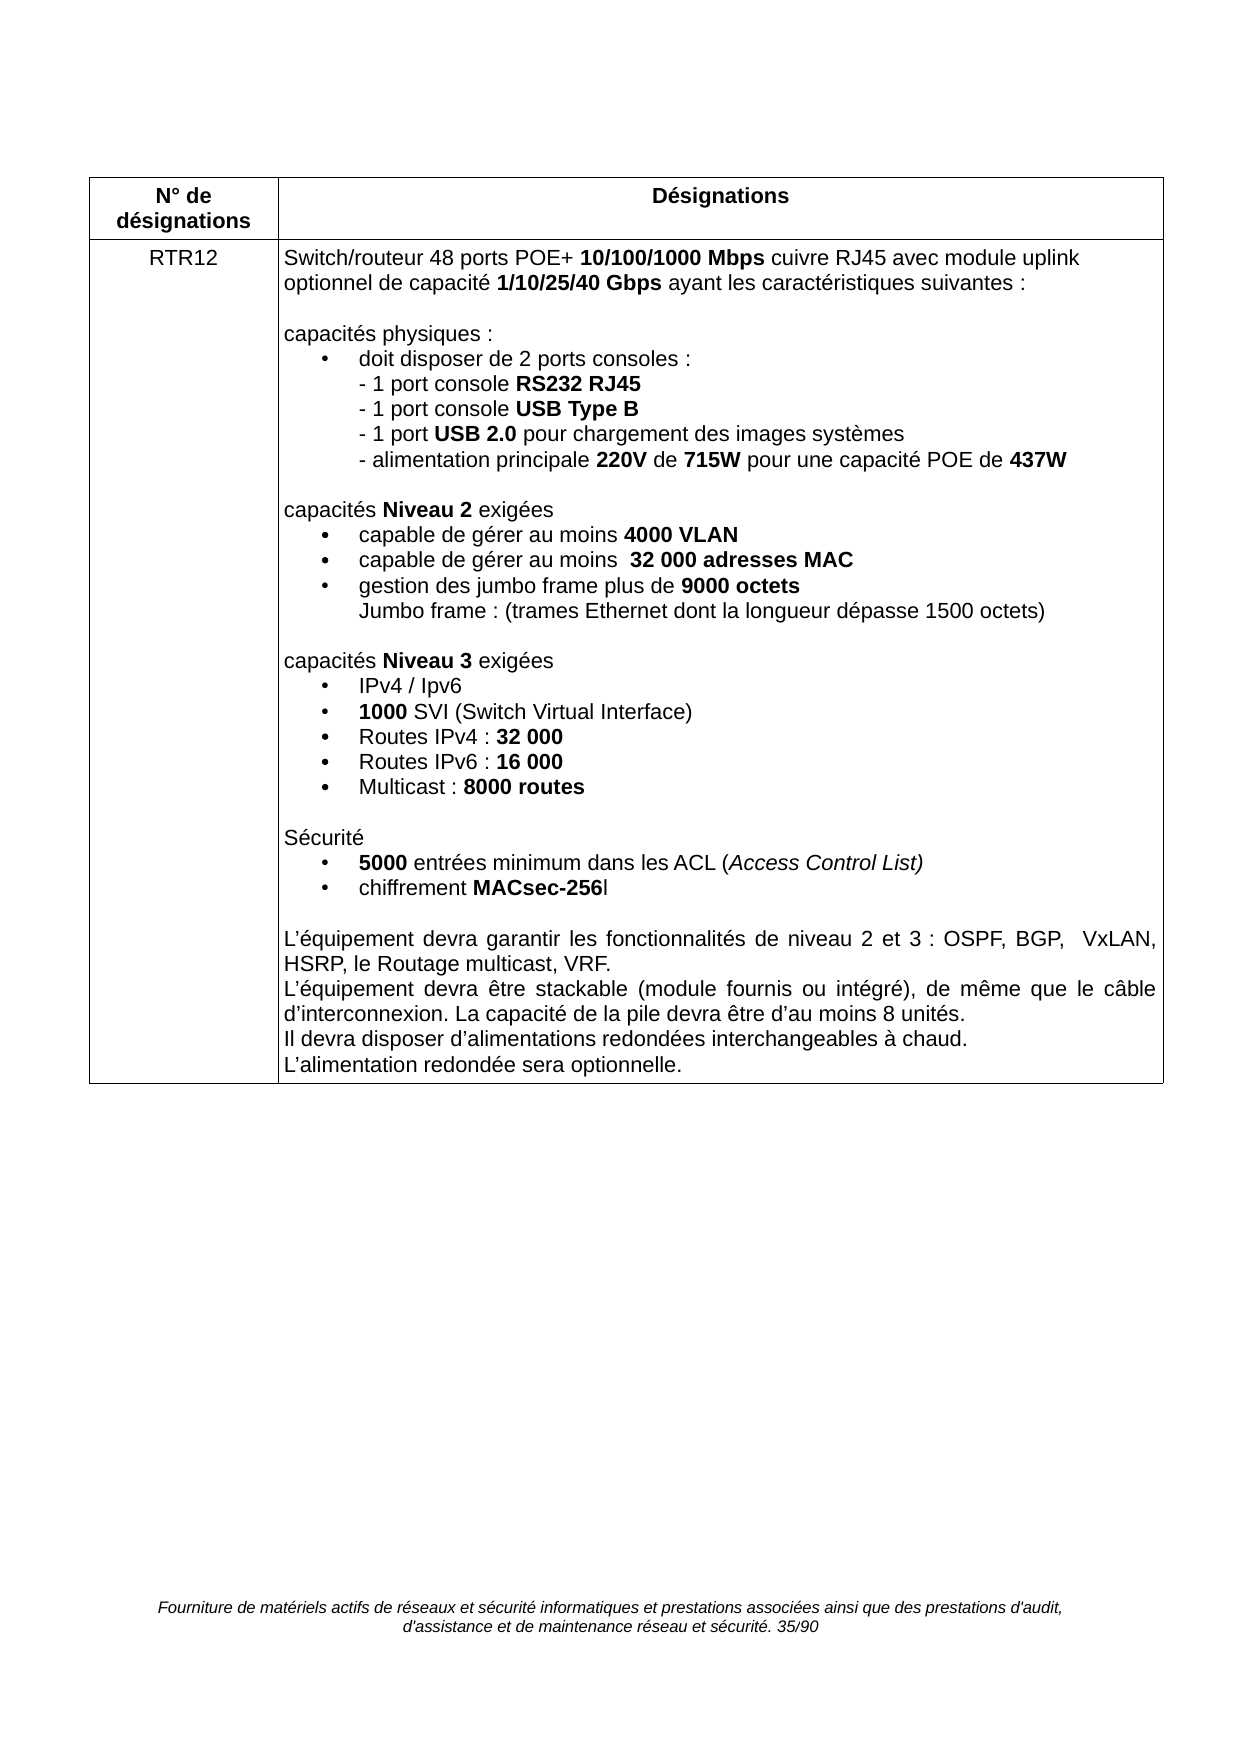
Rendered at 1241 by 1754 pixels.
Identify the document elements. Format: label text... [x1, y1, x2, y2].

table_header Désignations [279, 178, 1163, 239]
table_header N° de désignations [90, 178, 278, 239]
table_cell RTR12 [90, 240, 278, 1082]
table_cell Switch/routeur 48 ports POE+ 10/100/1000 Mbps cuivre RJ45 avec module uplink optionnel de capacité 1/10/25/40 Gbps ayant les caractéristiques suivantes : capacités physiques : doit disposer de 2 ports consoles : - 1 port console RS232 RJ45 - 1 port console USB Type B - 1 port USB 2.0 pour chargement des images systèmes - alimentation principale 220V de 715W pour une capacité POE de 437W capacités Niveau 2 exigées capable de gérer au moins 4000 VLAN capable de gérer au moins 32 000 adresses MAC gestion des jumbo frame plus de 9000 octets Jumbo frame : (trames Ethernet dont la longueur dépasse 1500 octets) capacités Niveau 3 exigées IPv4 / Ipv6 1000 SVI (Switch Virtual Interface) Routes IPv4 : 32 000 Routes IPv6 : 16 000 Multicast : 8000 routes Sécurité 5000 entrées minimum dans les ACL (Access Control List) chiffrement MACsec-256l L’équipement devra garantir les fonctionnalités de niveau 2 et 3 : OSPF, BGP, VxLAN, HSRP, le Routage multicast, VRF. L’équipement devra être stackable (module fournis ou intégré), de même que le câble d’interconnexion. La capacité de la pile devra être d’au moins 8 unités. Il devra disposer d’alimentations redondées interchangeables à chaud. L’alimentation redondée sera optionnelle. [279, 240, 1163, 1082]
